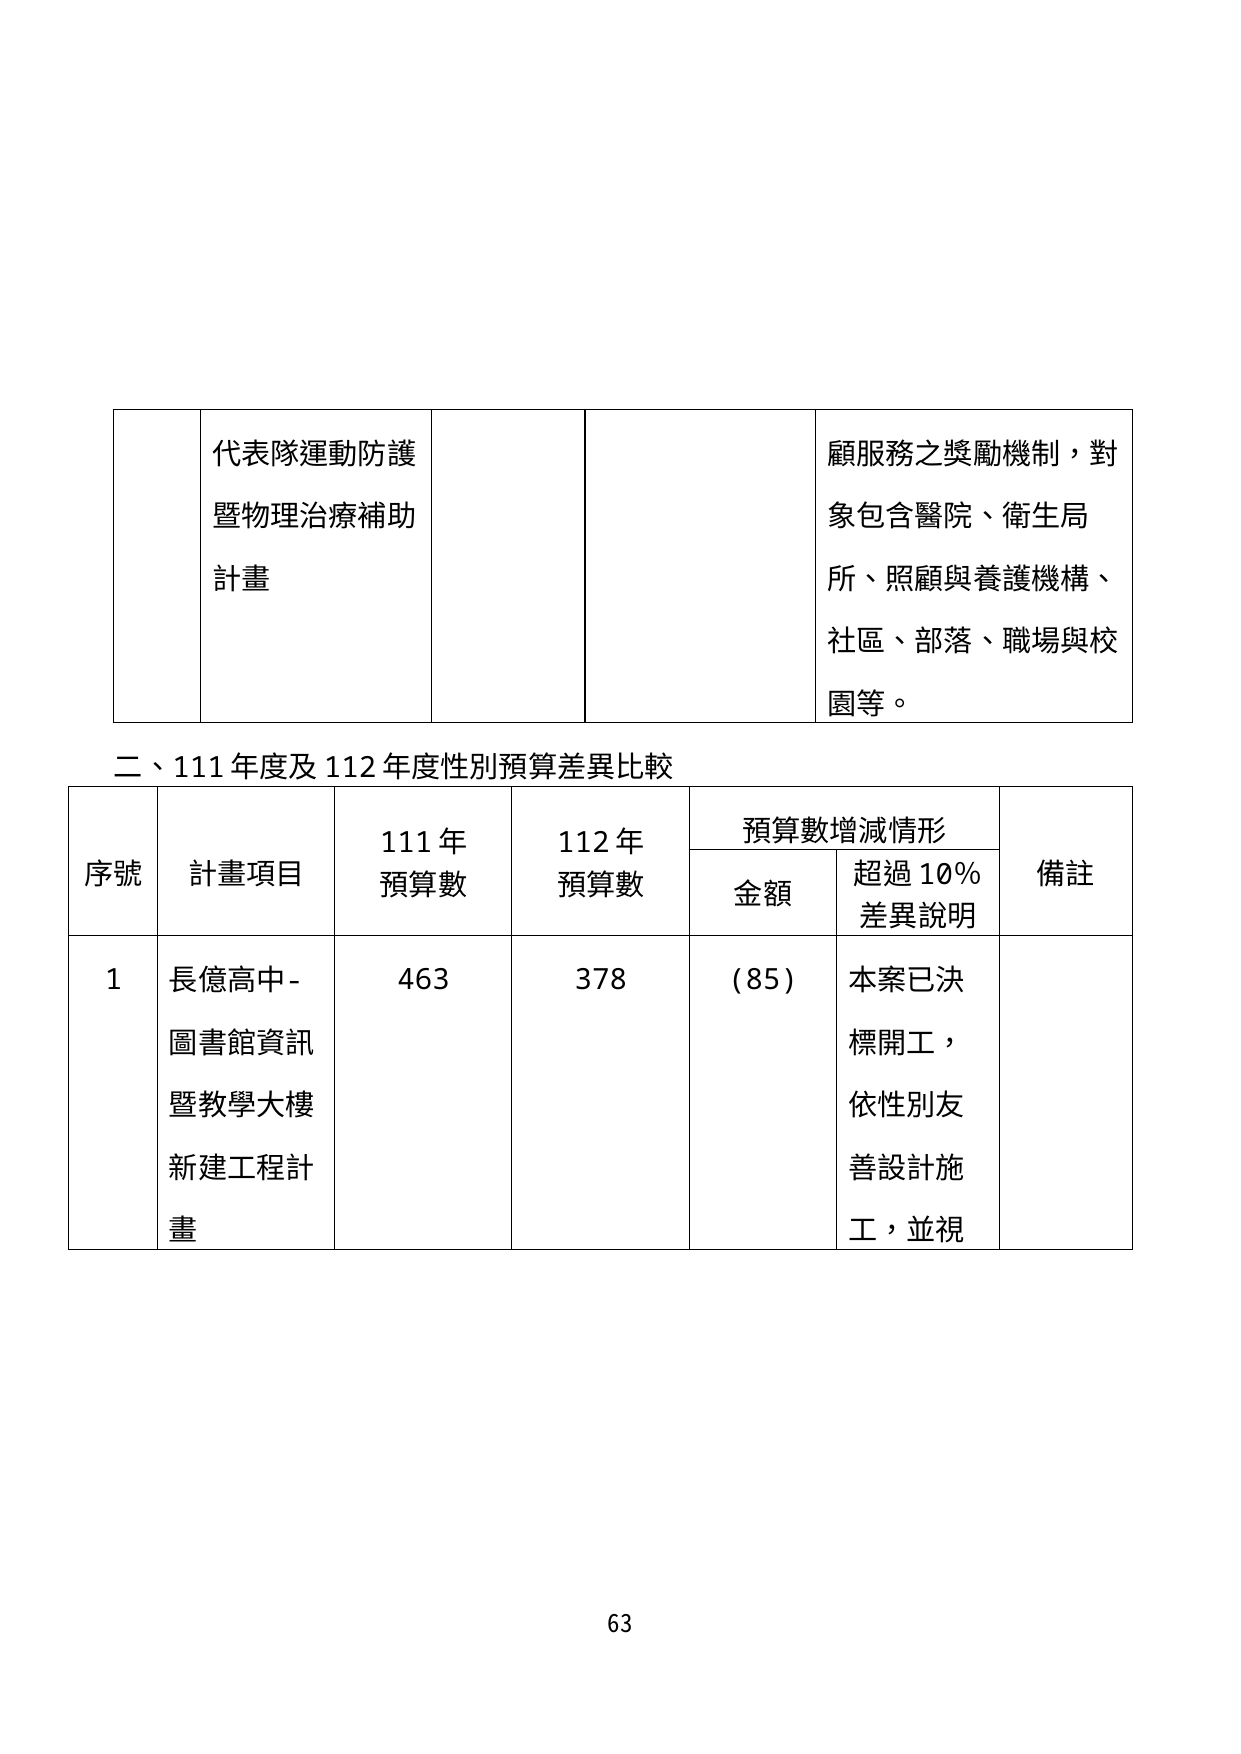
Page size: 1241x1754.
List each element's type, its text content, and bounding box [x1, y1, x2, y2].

table_cell 1 [69, 936, 157, 1249]
text 二、111年度及112年度性別預算差異比較 [114, 723, 1053, 786]
table_header 序號 [69, 787, 157, 935]
table_cell 超過10％ 差異說明 [837, 850, 999, 935]
table_cell 463 [335, 936, 511, 1249]
table_header 預算數增減情形 [690, 787, 999, 849]
table_cell 長億高中-圖書館資訊暨教學大樓新建工程計畫 [158, 936, 334, 1249]
table_cell 金額 [690, 850, 836, 935]
table_cell 378 [512, 936, 689, 1249]
table_cell (85) [690, 936, 836, 1249]
table_cell 本案已決標開工，依性別友善設計施工，並視 [837, 936, 999, 1249]
table_cell 顧服務之獎勵機制，對象包含醫院、衛生局所、照顧與養護機構、社區、部落、職場與校園等。 [816, 410, 1132, 722]
table_cell [114, 410, 200, 722]
table_cell [432, 410, 584, 722]
table_header 112年 預算數 [512, 787, 689, 935]
table_header 備註 [1000, 787, 1132, 935]
table_cell [586, 410, 815, 722]
table_header 計畫項目 [158, 787, 334, 935]
table_cell [1000, 936, 1132, 1249]
table_cell 代表隊運動防護暨物理治療補助計畫 [201, 410, 431, 722]
table_header 111年 預算數 [335, 787, 511, 935]
